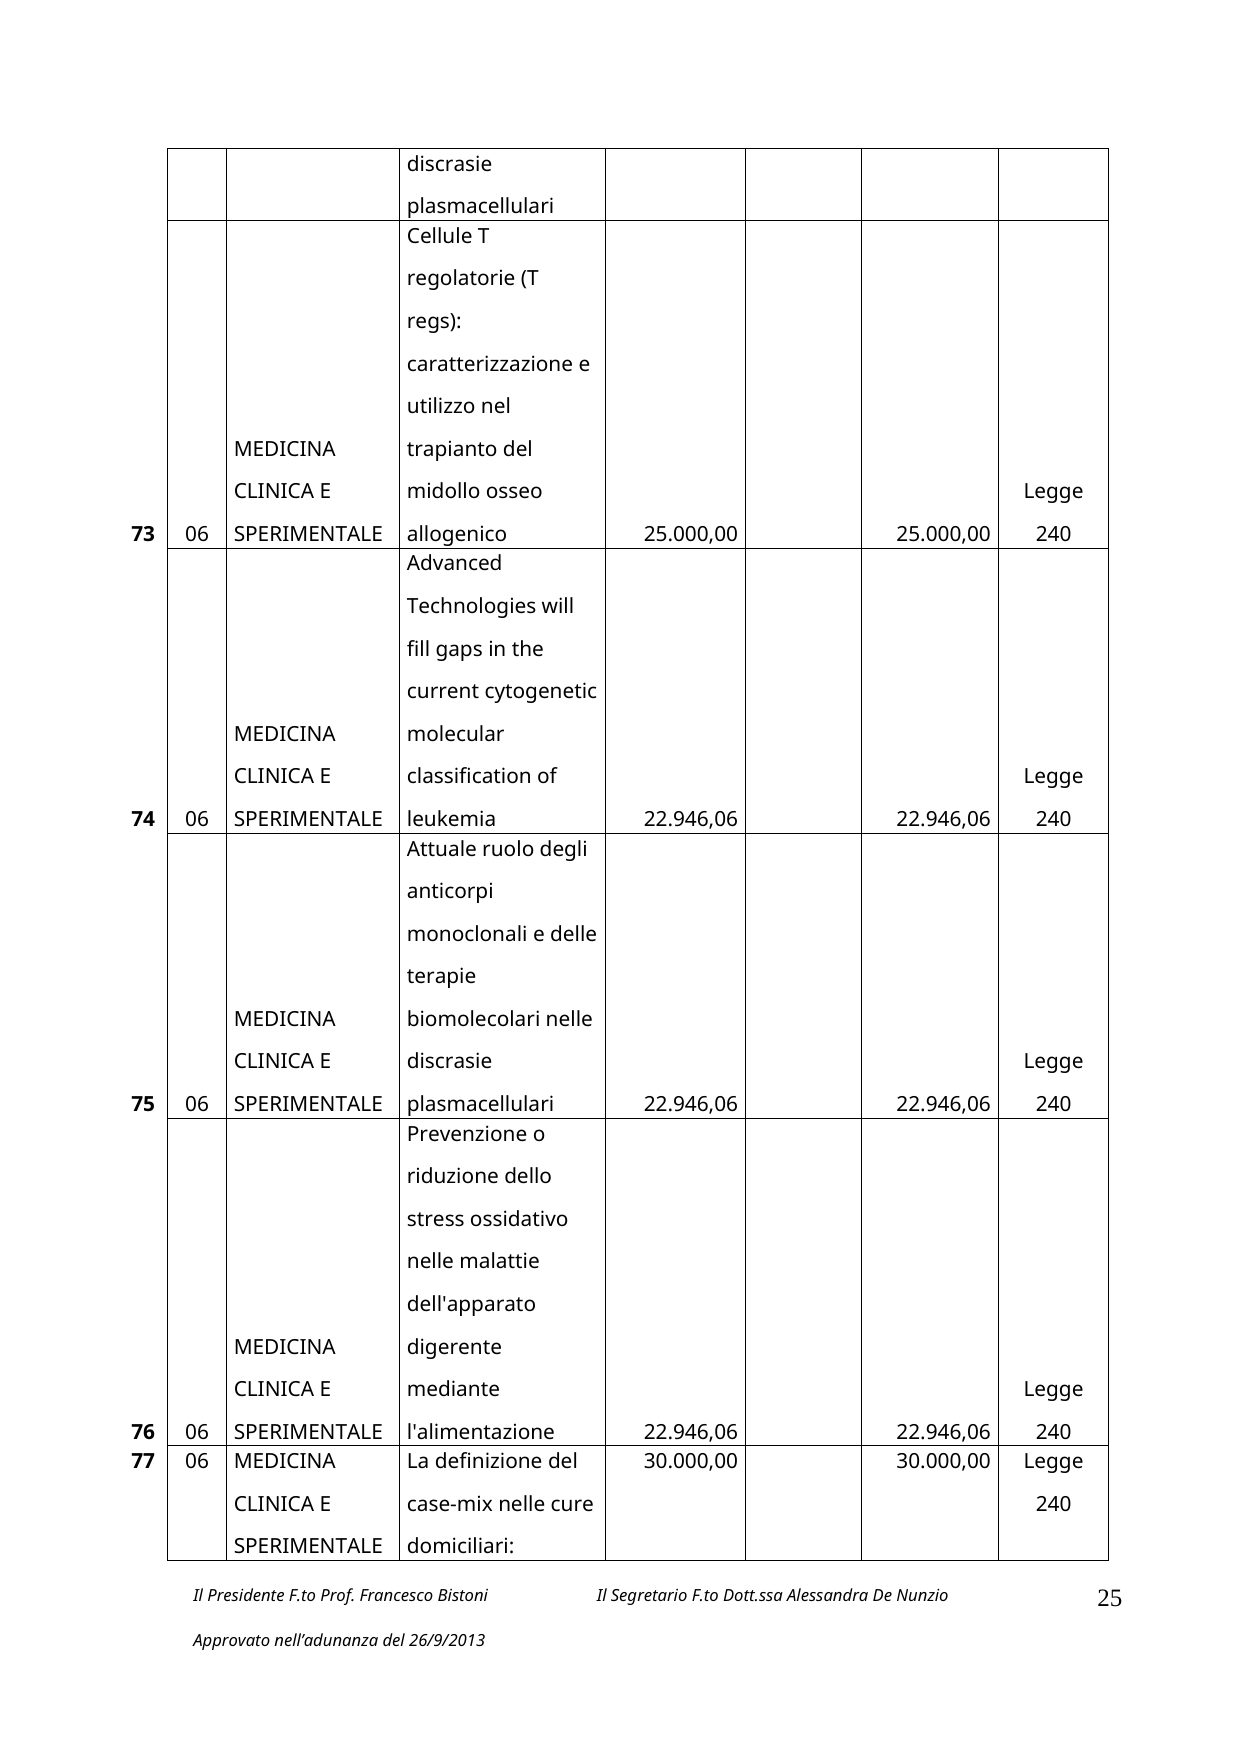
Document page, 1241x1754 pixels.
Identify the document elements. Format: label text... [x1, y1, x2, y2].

table_cell [746, 1119, 861, 1445]
table_cell 77 [118, 1445, 167, 1560]
table_cell 75 [118, 833, 167, 1118]
table_cell Legge 240 [999, 834, 1108, 1118]
table_cell [227, 149, 399, 220]
table_cell 22.946,06 [606, 834, 745, 1118]
table_cell Cellule T regolatorie (T regs): caratterizzazione e utilizzo nel trapianto del midollo osseo allogenico [400, 221, 605, 547]
table_cell 22.946,06 [862, 549, 998, 833]
table_cell 25.000,00 [862, 221, 998, 547]
table_cell Legge 240 [999, 1119, 1108, 1445]
table_cell 73 [118, 220, 167, 547]
table_cell [746, 834, 861, 1118]
table_cell 06 [168, 1446, 226, 1560]
table_cell Legge 240 [999, 221, 1108, 547]
table_cell Legge 240 [999, 549, 1108, 833]
table_cell 06 [168, 834, 226, 1118]
table_cell 74 [118, 548, 167, 833]
table_cell MEDICINA CLINICA E SPERIMENTALE [227, 549, 399, 833]
table_cell Advanced Technologies will fill gaps in the current cytogenetic molecular classification of leukemia [400, 549, 605, 833]
table_cell [746, 149, 861, 220]
table_cell [118, 148, 167, 220]
table_cell 22.946,06 [606, 1119, 745, 1445]
table_cell 30.000,00 [862, 1446, 998, 1560]
table_cell [606, 149, 745, 220]
table_cell La definizione del case-mix nelle cure domiciliari: [400, 1446, 605, 1560]
table_cell Attuale ruolo degli anticorpi monoclonali e delle terapie biomolecolari nelle discrasie plasmacellulari [400, 834, 605, 1118]
table_cell [746, 1446, 861, 1560]
table_cell MEDICINA CLINICA E SPERIMENTALE [227, 221, 399, 547]
table_cell [862, 149, 998, 220]
table_cell discrasie plasmacellulari [400, 149, 605, 220]
table_cell 22.946,06 [606, 549, 745, 833]
table_cell 06 [168, 549, 226, 833]
table_cell [999, 149, 1108, 220]
table_cell 76 [118, 1118, 167, 1445]
table_cell MEDICINA CLINICA E SPERIMENTALE [227, 1119, 399, 1445]
table_cell [168, 149, 226, 220]
table_cell MEDICINA CLINICA E SPERIMENTALE [227, 1446, 399, 1560]
table_cell 22.946,06 [862, 1119, 998, 1445]
table_cell 06 [168, 221, 226, 547]
table_cell Legge 240 [999, 1446, 1108, 1560]
table_cell MEDICINA CLINICA E SPERIMENTALE [227, 834, 399, 1118]
table_cell 25.000,00 [606, 221, 745, 547]
table_cell 30.000,00 [606, 1446, 745, 1560]
table_cell 06 [168, 1119, 226, 1445]
table_cell 22.946,06 [862, 834, 998, 1118]
table_cell [746, 549, 861, 833]
table_cell Prevenzione o riduzione dello stress ossidativo nelle malattie dell'apparato digerente mediante l'alimentazione [400, 1119, 605, 1445]
table_cell [746, 221, 861, 547]
